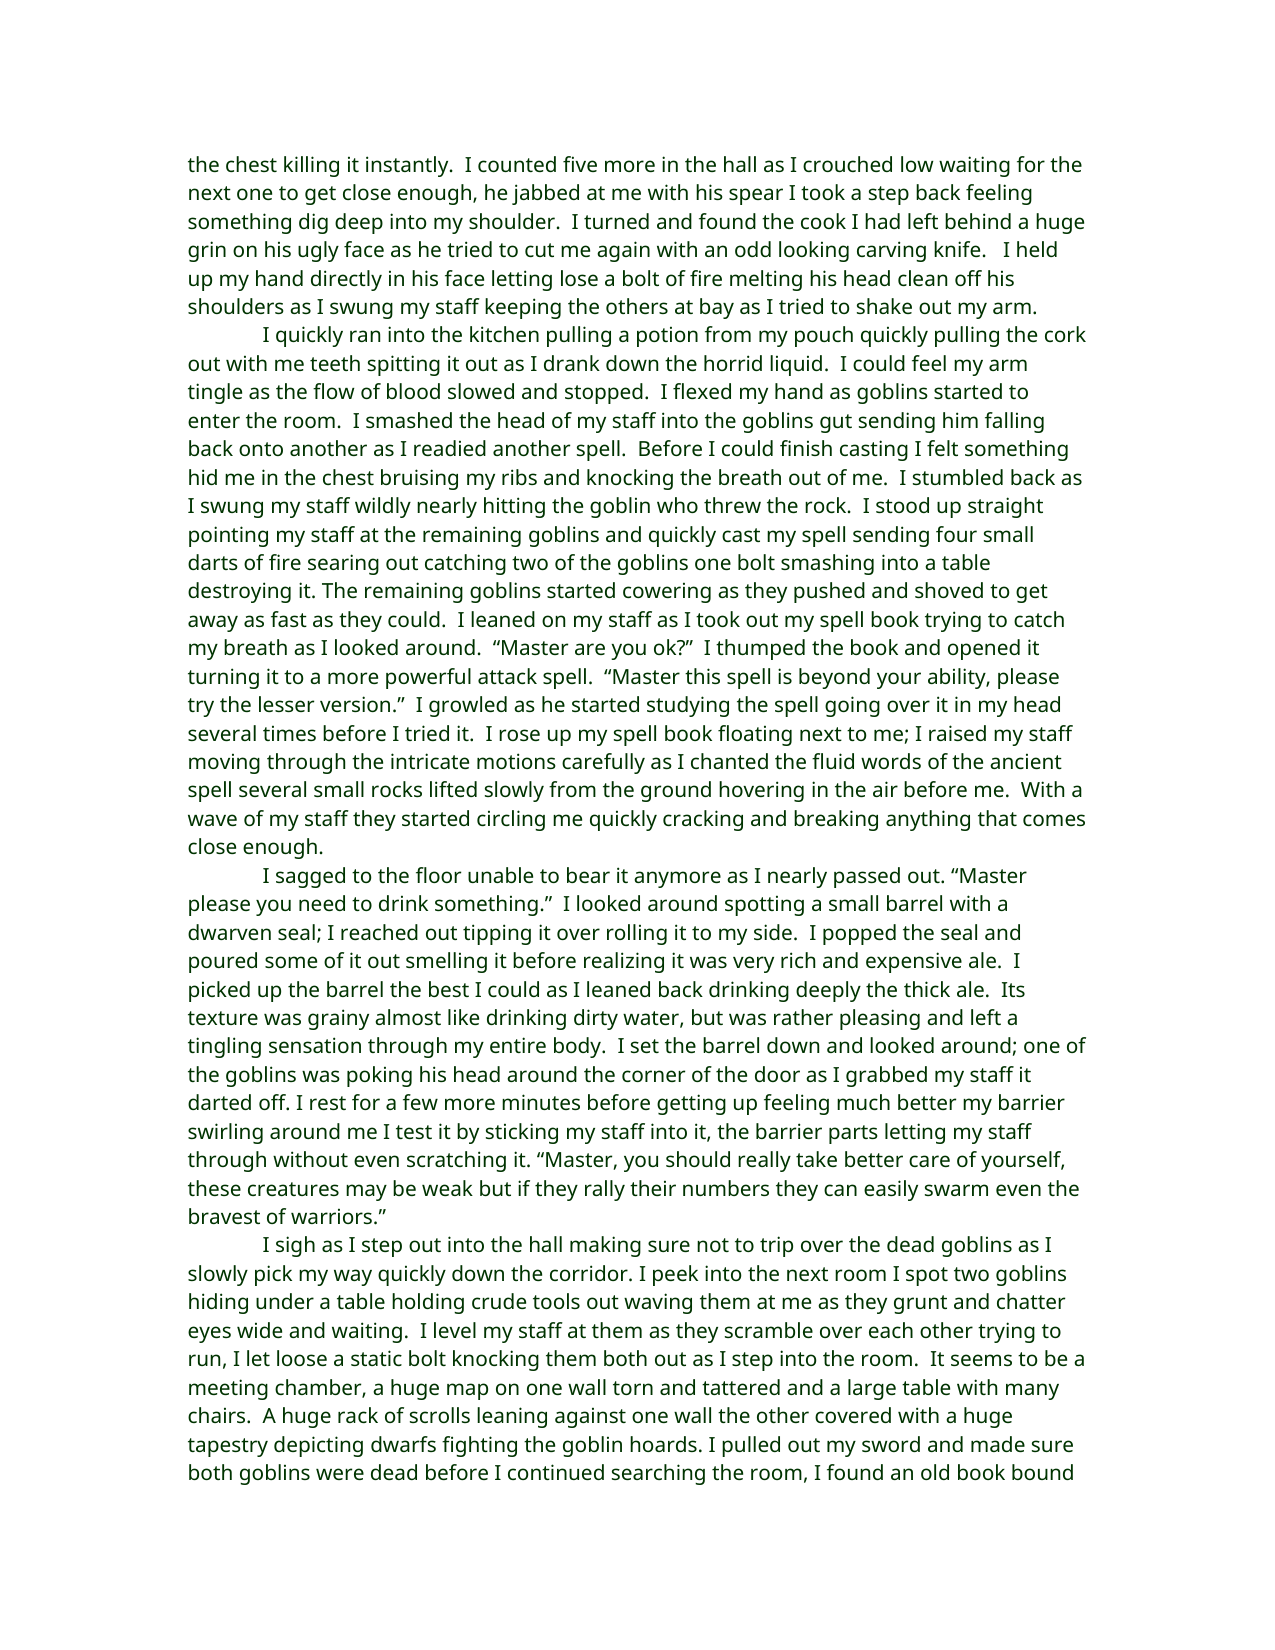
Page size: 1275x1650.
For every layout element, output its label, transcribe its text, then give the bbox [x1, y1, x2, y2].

text I sigh as I step out into the hall making sure not to trip over the dead goblins as I slowly pick my way quickly down the corridor. I peek into the next room I spot two goblins hiding under a table holding crude tools out waving them at me as they grunt and chatter eyes wide and waiting. I level my staff at them as they scramble over each other trying to run, I let loose a static bolt knocking them both out as I step into the room. It seems to be a meeting chamber, a huge map on one wall torn and tattered and a large table with many chairs. A huge rack of scrolls leaning against one wall the other covered with a huge tapestry depicting dwarfs fighting the goblin hoards. I pulled out my sword and made sure both goblins were dead before I continued searching the room, I found an old book bound [187, 1231, 1087, 1487]
text the chest killing it instantly. I counted five more in the hall as I crouched low waiting for the next one to get close enough, he jabbed at me with his spear I took a step back feeling something dig deep into my shoulder. I turned and found the cook I had left behind a huge grin on his ugly face as he tried to cut me again with an odd looking carving knife. I held up my hand directly in his face letting lose a bolt of fire melting his head clean off his shoulders as I swung my staff keeping the others at bay as I tried to shake out my arm. [187, 150, 1087, 321]
text I sagged to the floor unable to bear it anymore as I nearly passed out. “Master please you need to drink something.” I looked around spotting a small barrel with a dwarven seal; I reached out tipping it over rolling it to my side. I popped the seal and poured some of it out smelling it before realizing it was very rich and expensive ale. I picked up the barrel the best I could as I leaned back drinking deeply the thick ale. Its texture was grainy almost like drinking dirty water, but was rather pleasing and left a tingling sensation through my entire body. I set the barrel down and looked around; one of the goblins was poking his head around the corner of the door as I grabbed my staff it darted off. I rest for a few more minutes before getting up feeling much better my barrier swirling around me I test it by sticking my staff into it, the barrier parts letting my staff through without even scratching it. “Master, you should really take better care of yourself, these creatures may be weak but if they rally their numbers they can easily swarm even the bravest of warriors.” [187, 861, 1087, 1231]
text I quickly ran into the kitchen pulling a potion from my pouch quickly pulling the cork out with me teeth spitting it out as I drank down the horrid liquid. I could feel my arm tingle as the flow of blood slowed and stopped. I flexed my hand as goblins started to enter the room. I smashed the head of my staff into the goblins gut sending him falling back onto another as I readied another spell. Before I could finish casting I felt something hid me in the chest bruising my ribs and knocking the breath out of me. I stumbled back as I swung my staff wildly nearly hitting the goblin who threw the rock. I stood up straight pointing my staff at the remaining goblins and quickly cast my spell sending four small darts of fire searing out catching two of the goblins one bolt smashing into a table destroying it. The remaining goblins started cowering as they pushed and shoved to get away as fast as they could. I leaned on my staff as I took out my spell book trying to catch my breath as I looked around. “Master are you ok?” I thumped the book and opened it turning it to a more powerful attack spell. “Master this spell is beyond your ability, please try the lesser version.” I growled as he started studying the spell going over it in my head several times before I tried it. I rose up my spell book floating next to me; I raised my staff moving through the intricate motions carefully as I chanted the fluid words of the ancient spell several small rocks lifted slowly from the ground hovering in the air before me. With a wave of my staff they started circling me quickly cracking and breaking anything that comes close enough. [187, 321, 1087, 861]
